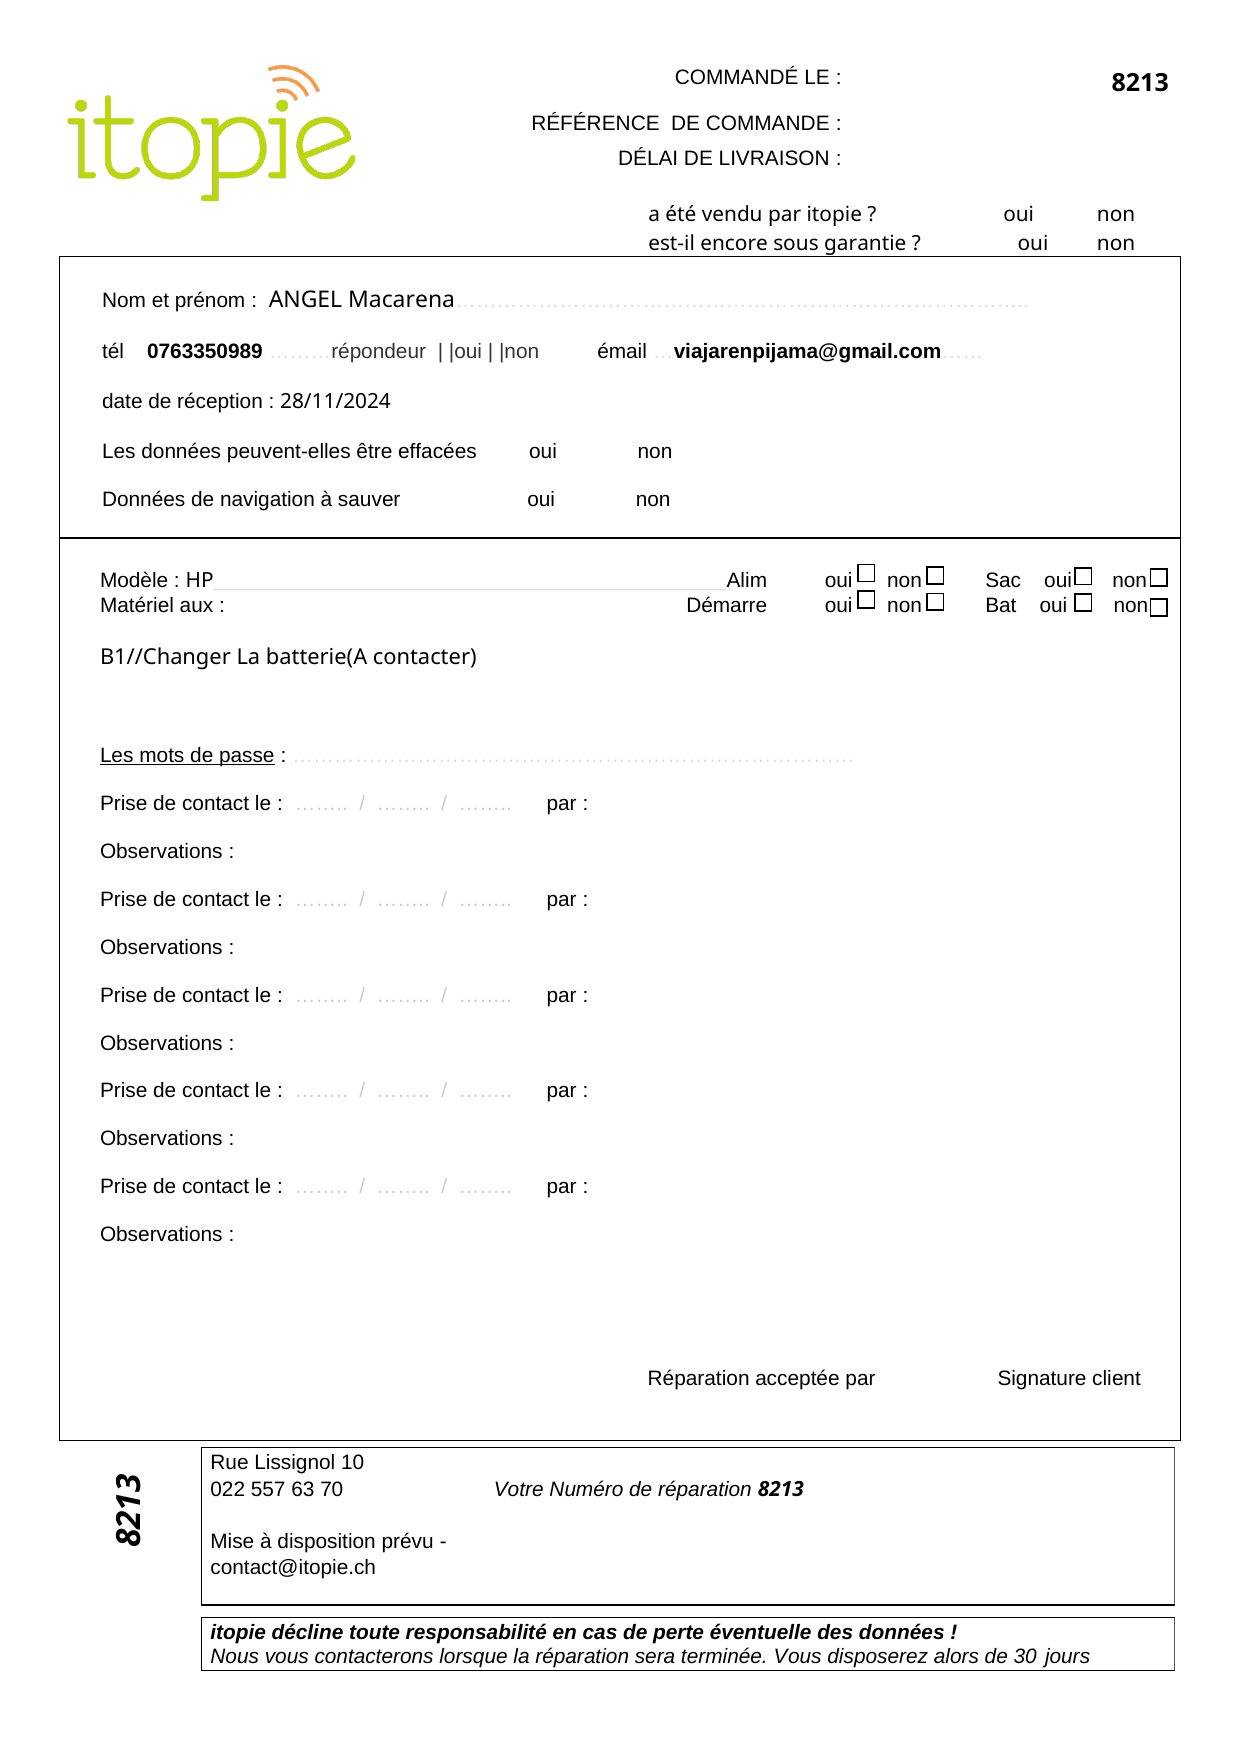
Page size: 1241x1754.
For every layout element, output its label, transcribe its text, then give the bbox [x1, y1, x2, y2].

text Réparation acceptée par Signature client [60, 1363, 1180, 1390]
text Les données peuvent-elles être effacées oui non [60, 436, 1180, 463]
text Matériel aux : Démarre oui non Bat oui non [60, 590, 1180, 617]
text tél 0763350989 ………répondeur | |oui | |non émail …viajarenpijama@gmail.com…… [60, 335, 1180, 362]
table_header COMMANDÉ LE : [490, 59, 847, 104]
table_header 8213 [59, 1441, 195, 1677]
table_cell itopie décline toute responsabilité en cas de perte éventuelle des données ! Nous vous contacterons lorsque la réparation sera terminée. Vous disposerez alors de 30 jours [195, 1611, 1180, 1677]
text B1//Changer La batterie(A contacter) [60, 638, 1180, 671]
text Modèle : HP Alim oui non Sac oui non [60, 562, 856, 590]
text Prise de contact le : …….. / …….. / …….. par : [60, 1075, 1180, 1102]
table_cell [847, 140, 1180, 175]
text Prise de contact le : …….. / …….. / …….. par : [60, 979, 1180, 1006]
text Prise de contact le : …….. / …….. / …….. par : [60, 883, 1180, 911]
text Observations : [60, 1219, 1180, 1246]
table_cell [847, 105, 1180, 140]
text Prise de contact le : …….. / …….. / …….. par : [60, 788, 1180, 815]
text Observations : [60, 1123, 1180, 1150]
table_cell DÉLAI DE LIVRAISON : [490, 140, 847, 175]
text date de réception : 28/11/2024 [60, 383, 1180, 415]
text est-il encore sous garantie ? oui non [59, 228, 1181, 256]
table_cell RÉFÉRENCE DE COMMANDE : [490, 105, 847, 140]
text Observations : [60, 931, 1180, 958]
table_header 8213 [847, 59, 1180, 104]
text Modèle : HP Alim oui non Sac oui non [879, 562, 925, 590]
text Les mots de passe : ……………………………………………………………………… [60, 740, 1180, 767]
table_header Rue Lissignol 10 022 557 63 70 Votre Numéro de réparation 8213 Mise à disposition prévu - contact@itopie.ch [195, 1441, 1180, 1611]
text Modèle : HP Alim oui non Sac oui non [948, 562, 1180, 590]
text a été vendu par itopie ? oui non [59, 199, 1181, 228]
text Observations : [60, 836, 1180, 863]
text Prise de contact le : …….. / …….. / …….. par : [60, 1171, 1180, 1198]
picture [67, 65, 356, 201]
text Observations : [60, 1027, 1180, 1054]
text Nom et prénom : ANGEL Macarena……………………………………………………………………….. [60, 280, 1180, 314]
text Données de navigation à sauver oui non [60, 484, 1180, 511]
